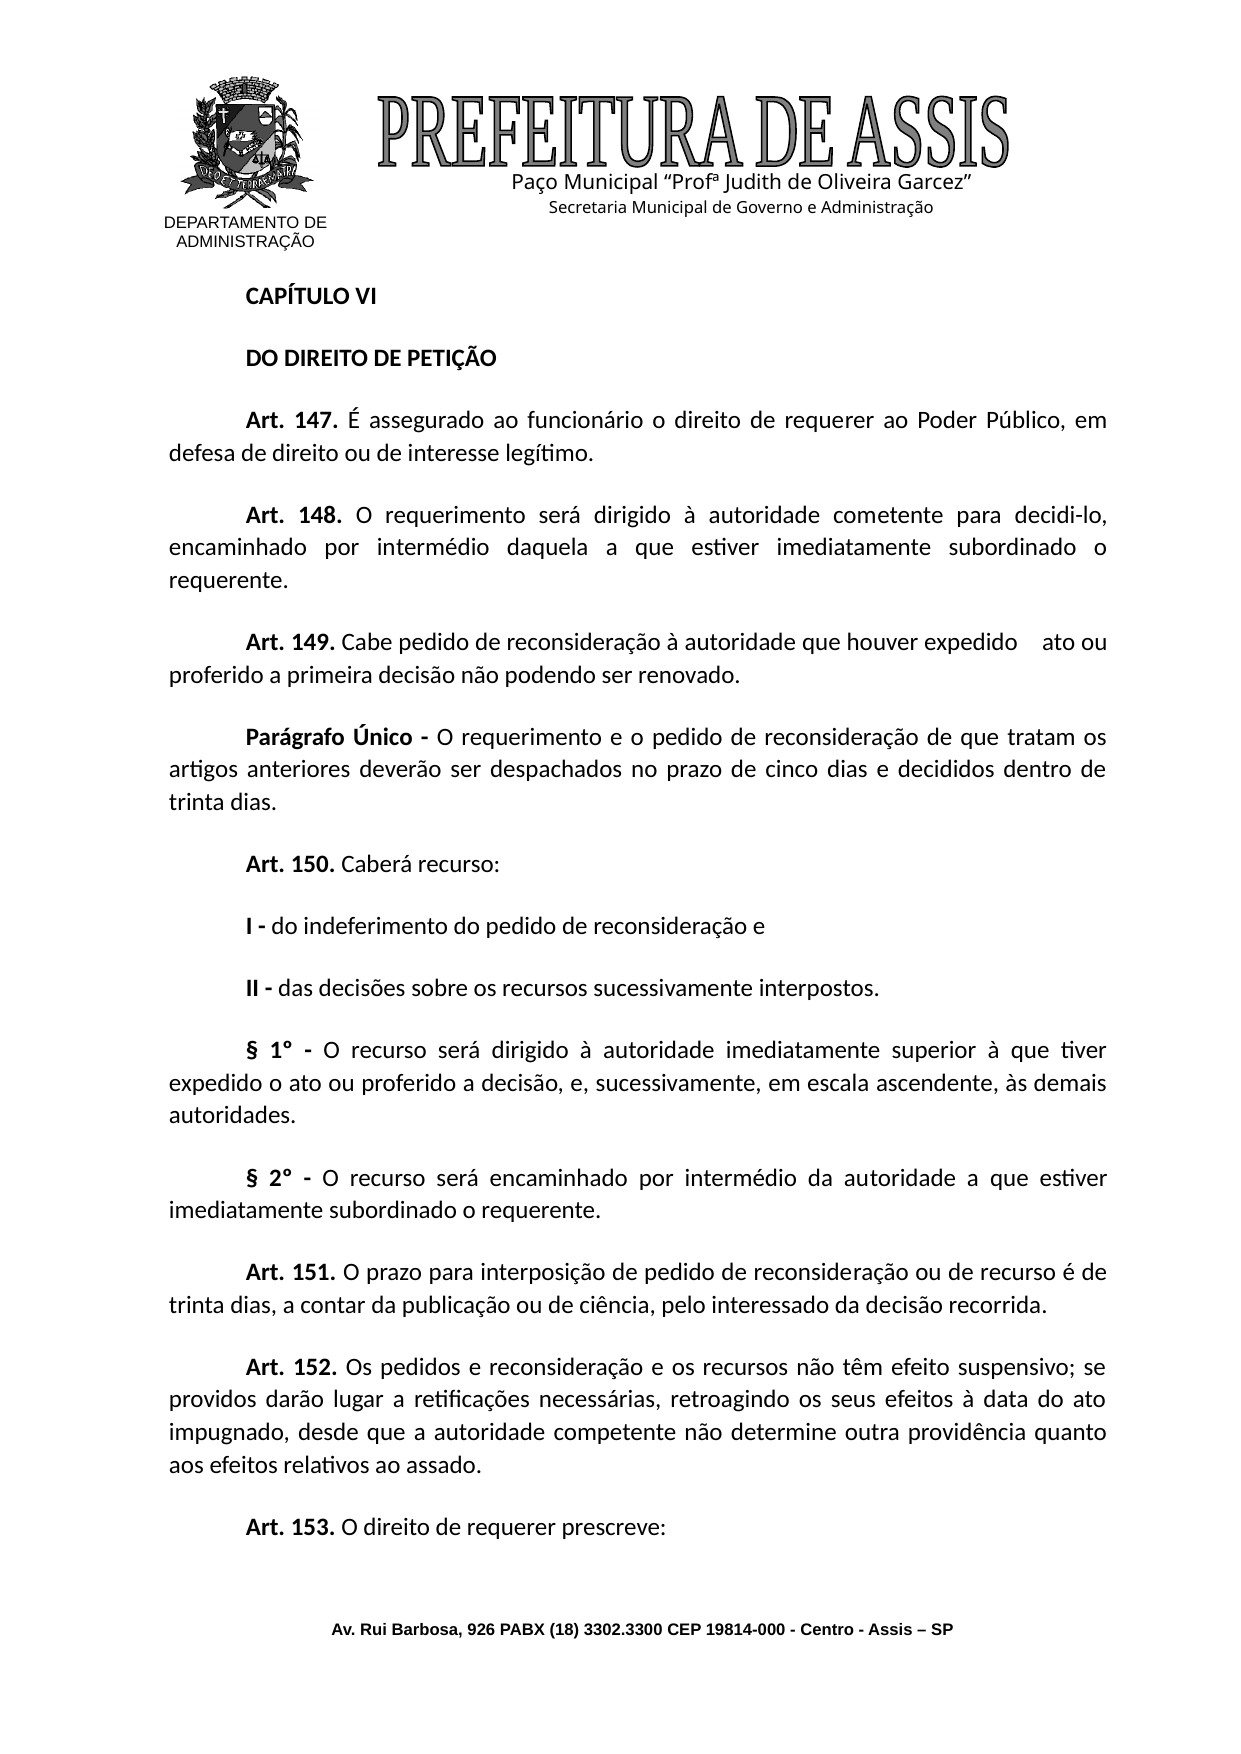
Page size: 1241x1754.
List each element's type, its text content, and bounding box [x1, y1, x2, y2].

text Art. 147. É assegurado ao funcionário o direito de reque­rer ao Poder Público, em defesa de direito ou de interesse legítimo. [169, 404, 1107, 467]
text DO DIREITO DE PETIÇÃO [169, 342, 1107, 373]
text § 2º - O recurso será encaminhado por intermédio da au­toridade a que estiver imediatamente subordinado o requerente. [169, 1162, 1107, 1225]
text II - das decisões sobre os recursos sucessivamente interpostos. [169, 972, 1107, 1003]
text Art. 152. Os pedidos e reconsideração e os recursos não têm efeito suspensivo; se providos darão lugar a retificações necessárias, retroagindo os seus efeitos à data do ato impugnado, desde que a autoridade competente não determine outra providência quanto aos efeitos relativos ao assado. [169, 1351, 1107, 1479]
text Art. 150. Caberá recurso: [169, 848, 1107, 879]
text Art. 151. O prazo para interposição de pedido de reconside­ração ou de recurso é de trinta dias, a contar da publicação ou de ciência, pelo interessado da de­cisão recorrida. [169, 1256, 1107, 1319]
text Art. 149. Cabe pedido de reconsideração à autoridade que houver expedido ato ou proferido a primeira decisão não podendo ser renovado. [169, 626, 1107, 689]
text § 1º - O recurso será dirigido à autoridade imediatamente superior à que tiver expedido o ato ou profe­rido a decisão, e, sucessivamente, em escala ascendente, às demais autoridades. [169, 1034, 1107, 1130]
text CAPÍTULO VI [169, 280, 1107, 311]
text Art. 148. O requerimento será dirigido à autoridade com­etente para decidi-lo, encaminhado por in­termédio daquela a que estiver imediatamente subordinado o requerente. [169, 499, 1107, 594]
text Parágrafo Único - O requerimento e o pedido de reconsideração de que tratam os artigos anteriores deverão ser despachados no prazo de cinco dias e decididos dentro de trinta dias. [169, 721, 1107, 817]
text Art. 153. O direito de requerer prescreve: [169, 1511, 1107, 1541]
text I - do indeferimento do pedido de reconsideração e [169, 910, 1107, 941]
